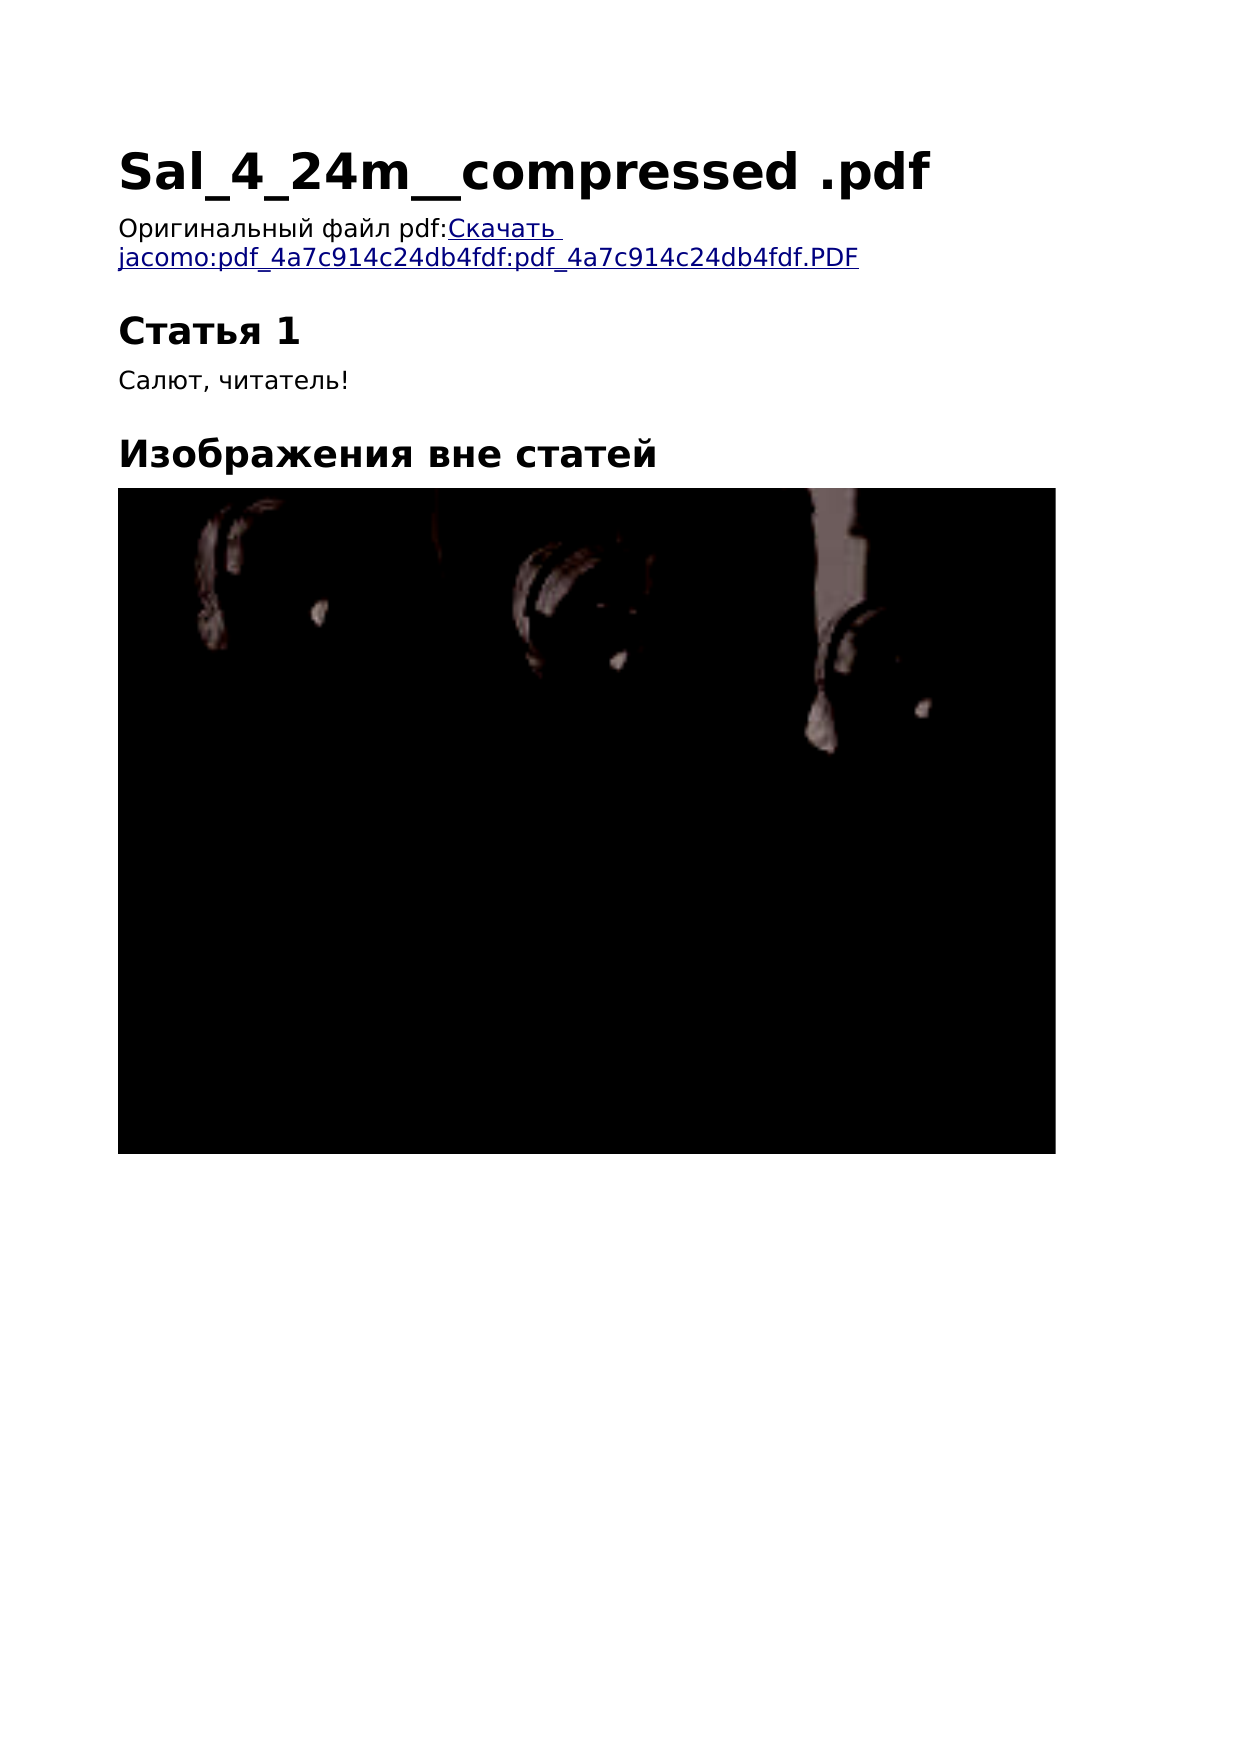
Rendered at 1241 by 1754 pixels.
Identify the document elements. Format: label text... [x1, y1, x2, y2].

text Оригинальный файл pdf:Скачать jacomo:pdf_4a7c914c24db4fdf:pdf_4a7c914c24db4fdf.PDF [118, 214, 1122, 272]
subtitle Статья 1 [118, 310, 1122, 353]
text Салют, читатель! [118, 366, 1122, 395]
picture [118, 488, 1056, 1154]
subtitle Sal_4_24m__compressed .pdf [118, 143, 1122, 201]
subtitle Изображения вне статей [118, 432, 1122, 476]
